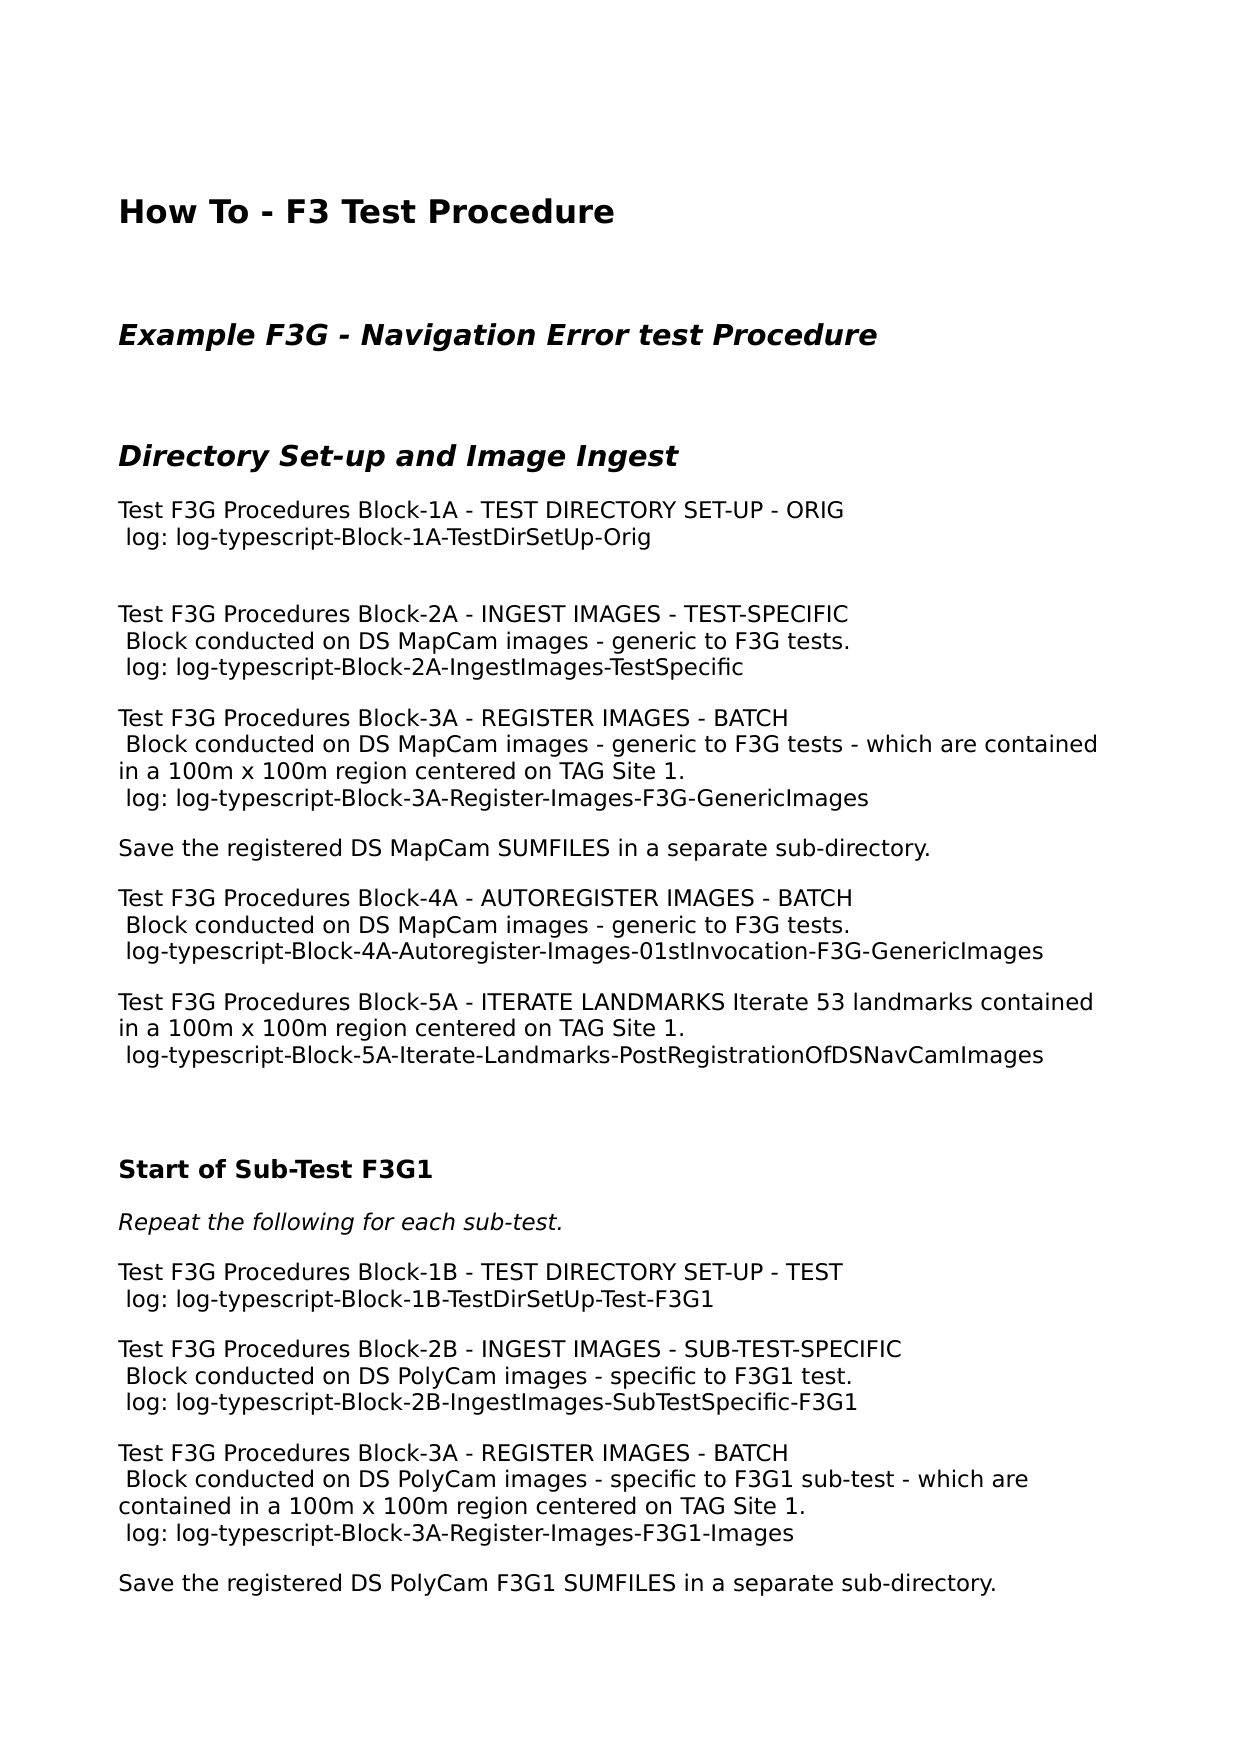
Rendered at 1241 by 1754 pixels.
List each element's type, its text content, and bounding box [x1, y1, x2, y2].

text Repeat the following for each sub-test. [118, 1209, 1122, 1236]
text Test F3G Procedures Block-4A - AUTOREGISTER IMAGES - BATCH Block conducted on DS MapCam images - generic to F3G tests. log-typescript-Block-4A-Autoregister-Images-01stInvocation-F3G-GenericImages [118, 885, 1122, 965]
text Test F3G Procedures Block-2A - INGEST IMAGES - TEST-SPECIFIC Block conducted on DS MapCam images - generic to F3G tests. log: log-typescript-Block-2A-IngestImages-TestSpecific [118, 601, 1122, 681]
text Test F3G Procedures Block-1B - TEST DIRECTORY SET-UP - TEST log: log-typescript-Block-1B-TestDirSetUp-Test-F3G1 [118, 1259, 1122, 1313]
subtitle Start of Sub-Test F3G1 [118, 1156, 1122, 1185]
text Save the registered DS MapCam SUMFILES in a separate sub-directory. [118, 835, 1122, 862]
text Test F3G Procedures Block-3A - REGISTER IMAGES - BATCH Block conducted on DS PolyCam images - specific to F3G1 sub-test - which are contained in a 100m x 100m region centered on TAG Site 1. log: log-typescript-Block-3A-Register-Images-F3G1-Images [118, 1440, 1122, 1546]
text Test F3G Procedures Block-1A - TEST DIRECTORY SET-UP - ORIG log: log-typescript-Block-1A-TestDirSetUp-Orig [118, 498, 1122, 578]
text Save the registered DS PolyCam F3G1 SUMFILES in a separate sub-directory. [118, 1570, 1122, 1597]
text Test F3G Procedures Block-3A - REGISTER IMAGES - BATCH Block conducted on DS MapCam images - generic to F3G tests - which are contained in a 100m x 100m region centered on TAG Site 1. log: log-typescript-Block-3A-Register-Images-F3G-GenericImages [118, 705, 1122, 811]
subtitle Directory Set-up and Image Ingest [118, 440, 1122, 473]
text Test F3G Procedures Block-5A - ITERATE LANDMARKS Iterate 53 landmarks contained in a 100m x 100m region centered on TAG Site 1. log-typescript-Block-5A-Iterate-Landmarks-PostRegistrationOfDSNavCamImages [118, 989, 1122, 1069]
subtitle How To - F3 Test Procedure [118, 193, 1122, 231]
text Test F3G Procedures Block-2B - INGEST IMAGES - SUB-TEST-SPECIFIC Block conducted on DS PolyCam images - specific to F3G1 test. log: log-typescript-Block-2B-IngestImages-SubTestSpecific-F3G1 [118, 1336, 1122, 1416]
subtitle Example F3G - Navigation Error test Procedure [118, 319, 1122, 352]
